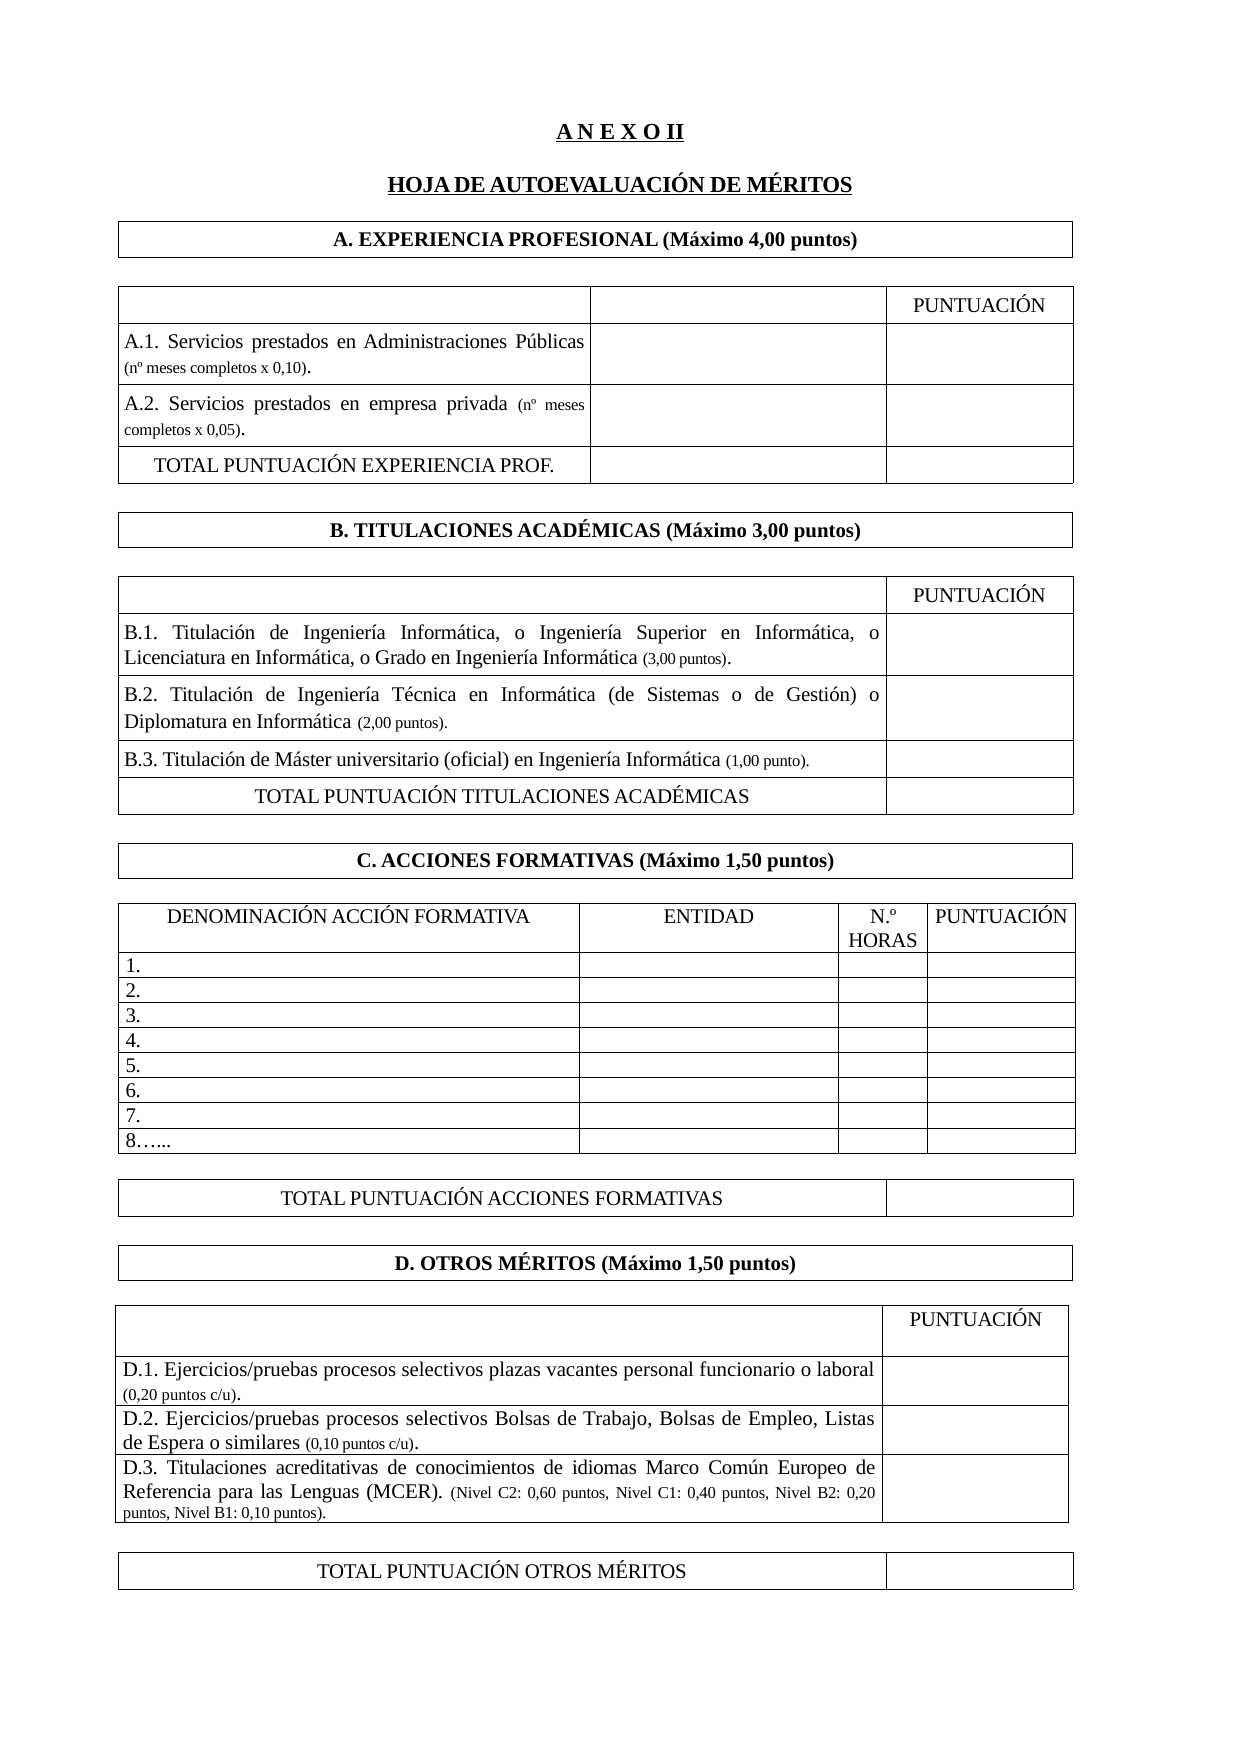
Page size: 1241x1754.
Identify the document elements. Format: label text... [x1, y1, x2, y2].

table_cell [928, 978, 1075, 1002]
table_header PUNTUACIÓN [887, 577, 1073, 613]
table_cell [839, 1103, 927, 1127]
table_cell [580, 953, 838, 977]
table_header PUNTUACIÓN [883, 1306, 1068, 1356]
table_cell [839, 1078, 927, 1102]
table_cell D.2. Ejercicios/pruebas procesos selectivos Bolsas de Trabajo, Bolsas de Empleo, Listas de Espera o similares (0,10 puntos c/u). [116, 1406, 882, 1454]
table_cell [591, 385, 886, 446]
table_header TOTAL PUNTUACIÓN ACCIONES FORMATIVAS [119, 1180, 886, 1216]
table_cell 7. [119, 1103, 579, 1127]
table_cell [887, 741, 1073, 777]
text A N E X O II [118, 118, 1122, 144]
text HOJA DE AUTOEVALUACIÓN DE MÉRITOS [118, 171, 1122, 197]
table_cell [839, 978, 927, 1002]
table_header TOTAL PUNTUACIÓN OTROS MÉRITOS [119, 1553, 886, 1589]
table_cell [839, 1129, 927, 1152]
table_cell B.2. Titulación de Ingeniería Técnica en Informática (de Sistemas o de Gestión) o Diplomatura en Informática (2,00 puntos). [119, 676, 886, 740]
table_cell [928, 1103, 1075, 1127]
table_header C. ACCIONES FORMATIVAS (Máximo 1,50 puntos) [119, 844, 1072, 878]
table_cell D.1. Ejercicios/pruebas procesos selectivos plazas vacantes personal funcionario o laboral (0,20 puntos c/u). [116, 1357, 882, 1405]
table_cell 2. [119, 978, 579, 1002]
table_cell [580, 1003, 838, 1027]
table_header DENOMINACIÓN ACCIÓN FORMATIVA [119, 904, 579, 952]
table_cell [887, 778, 1073, 813]
table_cell [928, 1028, 1075, 1052]
table_cell 1. [119, 953, 579, 977]
table_cell 8…... [119, 1129, 579, 1152]
table_cell [580, 1053, 838, 1077]
table_header ENTIDAD [580, 904, 838, 952]
table_cell [887, 385, 1073, 446]
table_cell [580, 1028, 838, 1052]
table_cell [591, 447, 886, 483]
table_cell [928, 1129, 1075, 1152]
table_cell 4. [119, 1028, 579, 1052]
table_cell [883, 1455, 1068, 1522]
table_cell [887, 676, 1073, 740]
table_cell B.1. Titulación de Ingeniería Informática, o Ingeniería Superior en Informática, o Licenciatura en Informática, o Grado en Ingeniería Informática (3,00 puntos). [119, 614, 886, 674]
table_cell [928, 1078, 1075, 1102]
table_header [119, 577, 886, 613]
table_cell 3. [119, 1003, 579, 1027]
table_cell [580, 1078, 838, 1102]
table_cell TOTAL PUNTUACIÓN EXPERIENCIA PROF. [119, 447, 590, 483]
table_cell B.3. Titulación de Máster universitario (oficial) en Ingeniería Informática (1,00 punto). [119, 741, 886, 777]
table_cell [591, 324, 886, 384]
table_header D. OTROS MÉRITOS (Máximo 1,50 puntos) [119, 1246, 1072, 1280]
table_cell 5. [119, 1053, 579, 1077]
table_cell [580, 978, 838, 1002]
table_header B. TITULACIONES ACADÉMICAS (Máximo 3,00 puntos) [119, 513, 1072, 547]
table_cell [839, 953, 927, 977]
table_cell [839, 1003, 927, 1027]
table_header [119, 287, 590, 323]
table_header [116, 1306, 882, 1356]
table_header A. EXPERIENCIA PROFESIONAL (Máximo 4,00 puntos) [119, 222, 1072, 257]
table_cell [883, 1357, 1068, 1405]
table_cell [887, 447, 1073, 483]
table_header N.º HORAS [839, 904, 927, 952]
table_cell [580, 1129, 838, 1152]
table_cell 6. [119, 1078, 579, 1102]
table_cell A.2. Servicios prestados en empresa privada (nº meses completos x 0,05). [119, 385, 590, 446]
table_header PUNTUACIÓN [928, 904, 1075, 952]
table_cell D.3. Titulaciones acreditativas de conocimientos de idiomas Marco Común Europeo de Referencia para las Lenguas (MCER). (Nivel C2: 0,60 puntos, Nivel C1: 0,40 puntos, Nivel B2: 0,20 puntos, Nivel B1: 0,10 puntos). [116, 1455, 882, 1522]
table_cell [887, 614, 1073, 674]
table_cell [887, 324, 1073, 384]
table_cell TOTAL PUNTUACIÓN TITULACIONES ACADÉMICAS [119, 778, 886, 813]
table_cell A.1. Servicios prestados en Administraciones Públicas (nº meses completos x 0,10). [119, 324, 590, 384]
table_header PUNTUACIÓN [887, 287, 1073, 323]
table_cell [839, 1028, 927, 1052]
table_header [591, 287, 886, 323]
table_cell [928, 953, 1075, 977]
table_cell [928, 1053, 1075, 1077]
table_cell [928, 1003, 1075, 1027]
table_cell [883, 1406, 1068, 1454]
table_header [887, 1553, 1073, 1589]
table_cell [839, 1053, 927, 1077]
table_cell [580, 1103, 838, 1127]
table_header [887, 1180, 1073, 1216]
